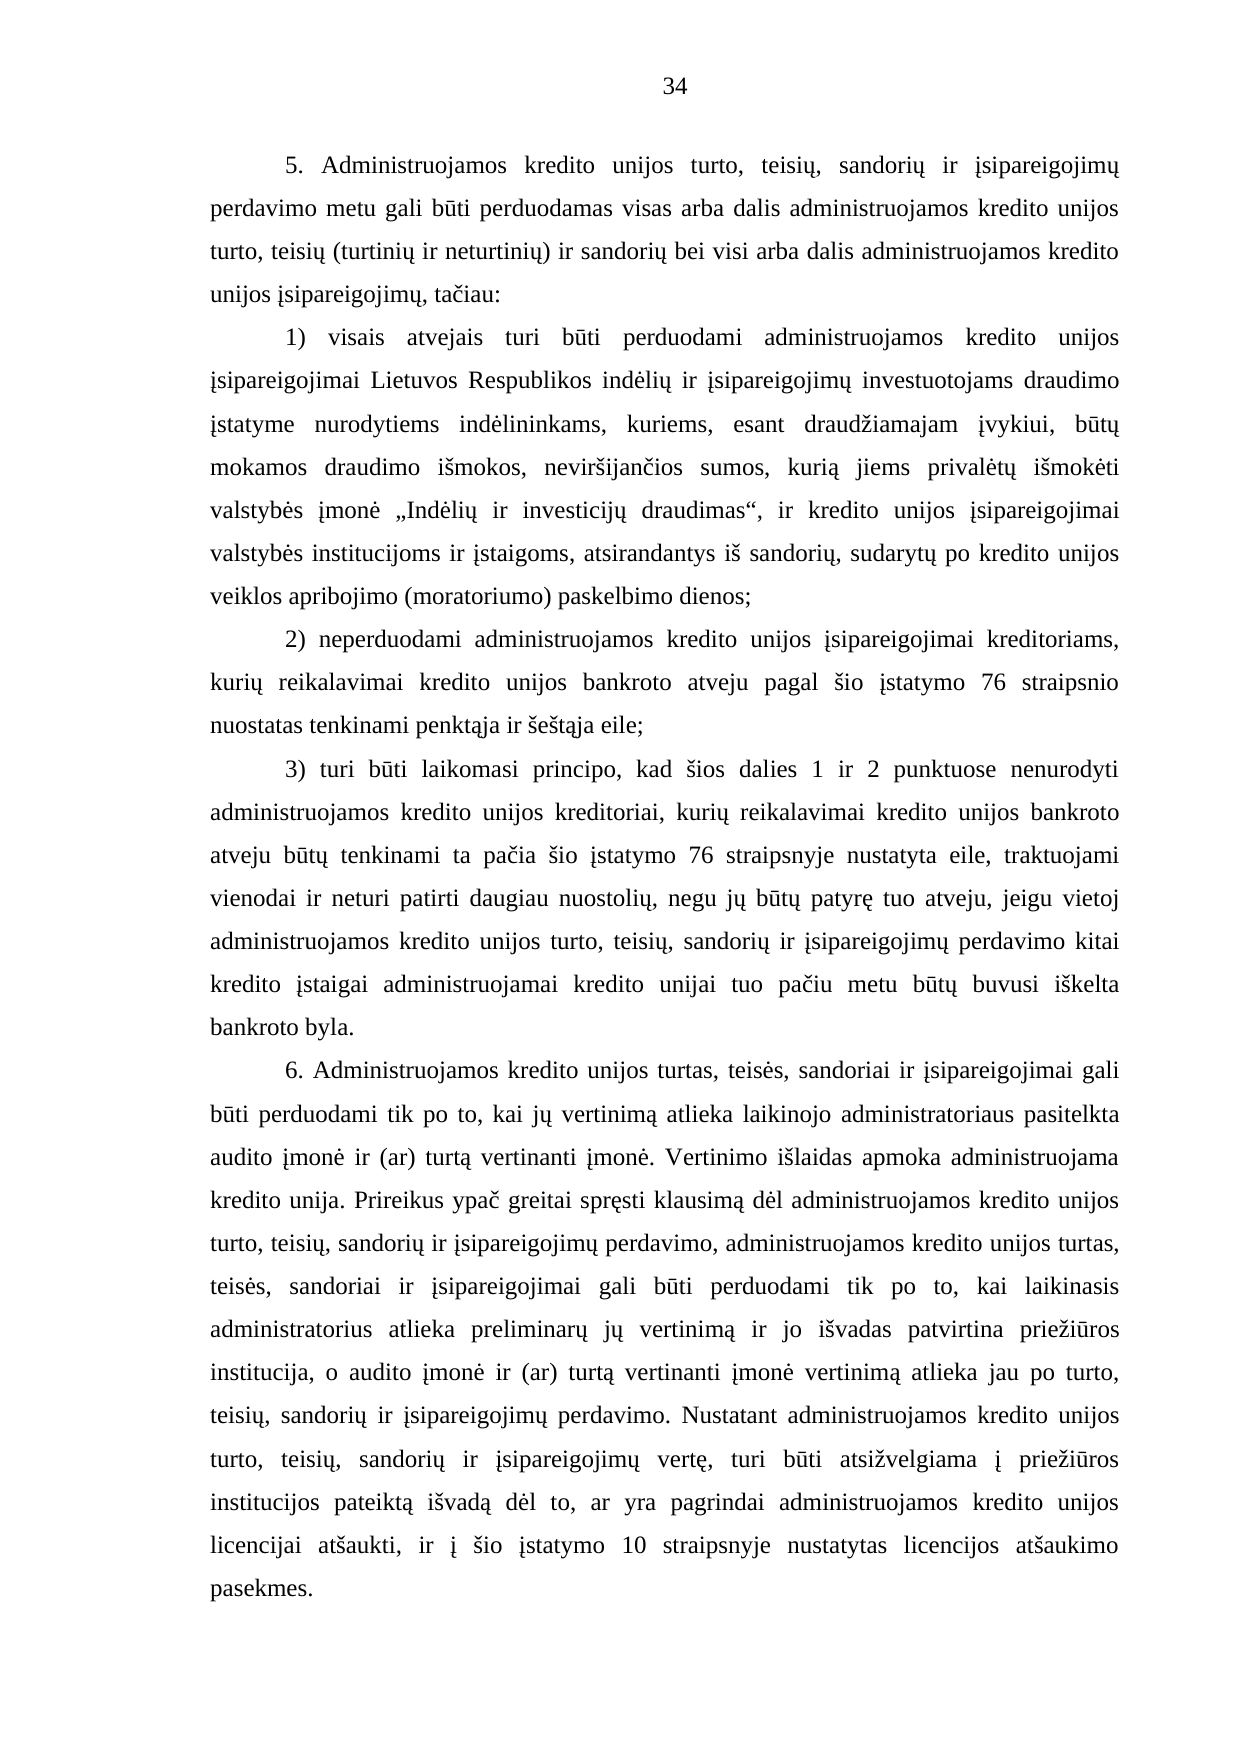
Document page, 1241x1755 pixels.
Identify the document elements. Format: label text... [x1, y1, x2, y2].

text 3) turi būti laikomasi principo, kad šios dalies 1 ir 2 punktuose nenurodyti administruojamos kredito unijos kreditoriai, kurių reikalavimai kredito unijos bankroto atveju būtų tenkinami ta pačia šio įstatymo 76 straipsnyje nustatyta eile, traktuojami vienodai ir neturi patirti daugiau nuostolių, negu jų būtų patyrę tuo atveju, jeigu vietoj administruojamos kredito unijos turto, teisių, sandorių ir įsipareigojimų perdavimo kitai kredito įstaigai administruojamai kredito unijai tuo pačiu metu būtų buvusi iškelta bankroto byla. [210, 754, 1120, 1041]
text 1) visais atvejais turi būti perduodami administruojamos kredito unijos įsipareigojimai Lietuvos Respublikos indėlių ir įsipareigojimų investuotojams draudimo įstatyme nurodytiems indėlininkams, kuriems, esant draudžiamajam įvykiui, būtų mokamos draudimo išmokos, neviršijančios sumos, kurią jiems privalėtų išmokėti valstybės įmonė „Indėlių ir investicijų draudimas“, ir kredito unijos įsipareigojimai valstybės institucijoms ir įstaigoms, atsirandantys iš sandorių, sudarytų po kredito unijos veiklos apribojimo (moratoriumo) paskelbimo dienos; [210, 322, 1120, 610]
text 2) neperduodami administruojamos kredito unijos įsipareigojimai kreditoriams, kurių reikalavimai kredito unijos bankroto atveju pagal šio įstatymo 76 straipsnio nuostatas tenkinami penktąja ir šeštąja eile; [210, 624, 1120, 739]
text 5. Administruojamos kredito unijos turto, teisių, sandorių ir įsipareigojimų perdavimo metu gali būti perduodamas visas arba dalis administruojamos kredito unijos turto, teisių (turtinių ir neturtinių) ir sandorių bei visi arba dalis administruojamos kredito unijos įsipareigojimų, tačiau: [210, 150, 1120, 308]
text 6. Administruojamos kredito unijos turtas, teisės, sandoriai ir įsipareigojimai gali būti perduodami tik po to, kai jų vertinimą atlieka laikinojo administratoriaus pasitelkta audito įmonė ir (ar) turtą vertinanti įmonė. Vertinimo išlaidas apmoka administruojama kredito unija. Prireikus ypač greitai spręsti klausimą dėl administruojamos kredito unijos turto, teisių, sandorių ir įsipareigojimų perdavimo, administruojamos kredito unijos turtas, teisės, sandoriai ir įsipareigojimai gali būti perduodami tik po to, kai laikinasis administratorius atlieka preliminarų jų vertinimą ir jo išvadas patvirtina priežiūros institucija, o audito įmonė ir (ar) turtą vertinanti įmonė vertinimą atlieka jau po turto, teisių, sandorių ir įsipareigojimų perdavimo. Nustatant administruojamos kredito unijos turto, teisių, sandorių ir įsipareigojimų vertę, turi būti atsižvelgiama į priežiūros institucijos pateiktą išvadą dėl to, ar yra pagrindai administruojamos kredito unijos licencijai atšaukti, ir į šio įstatymo 10 straipsnyje nustatytas licencijos atšaukimo pasekmes. [210, 1056, 1120, 1602]
